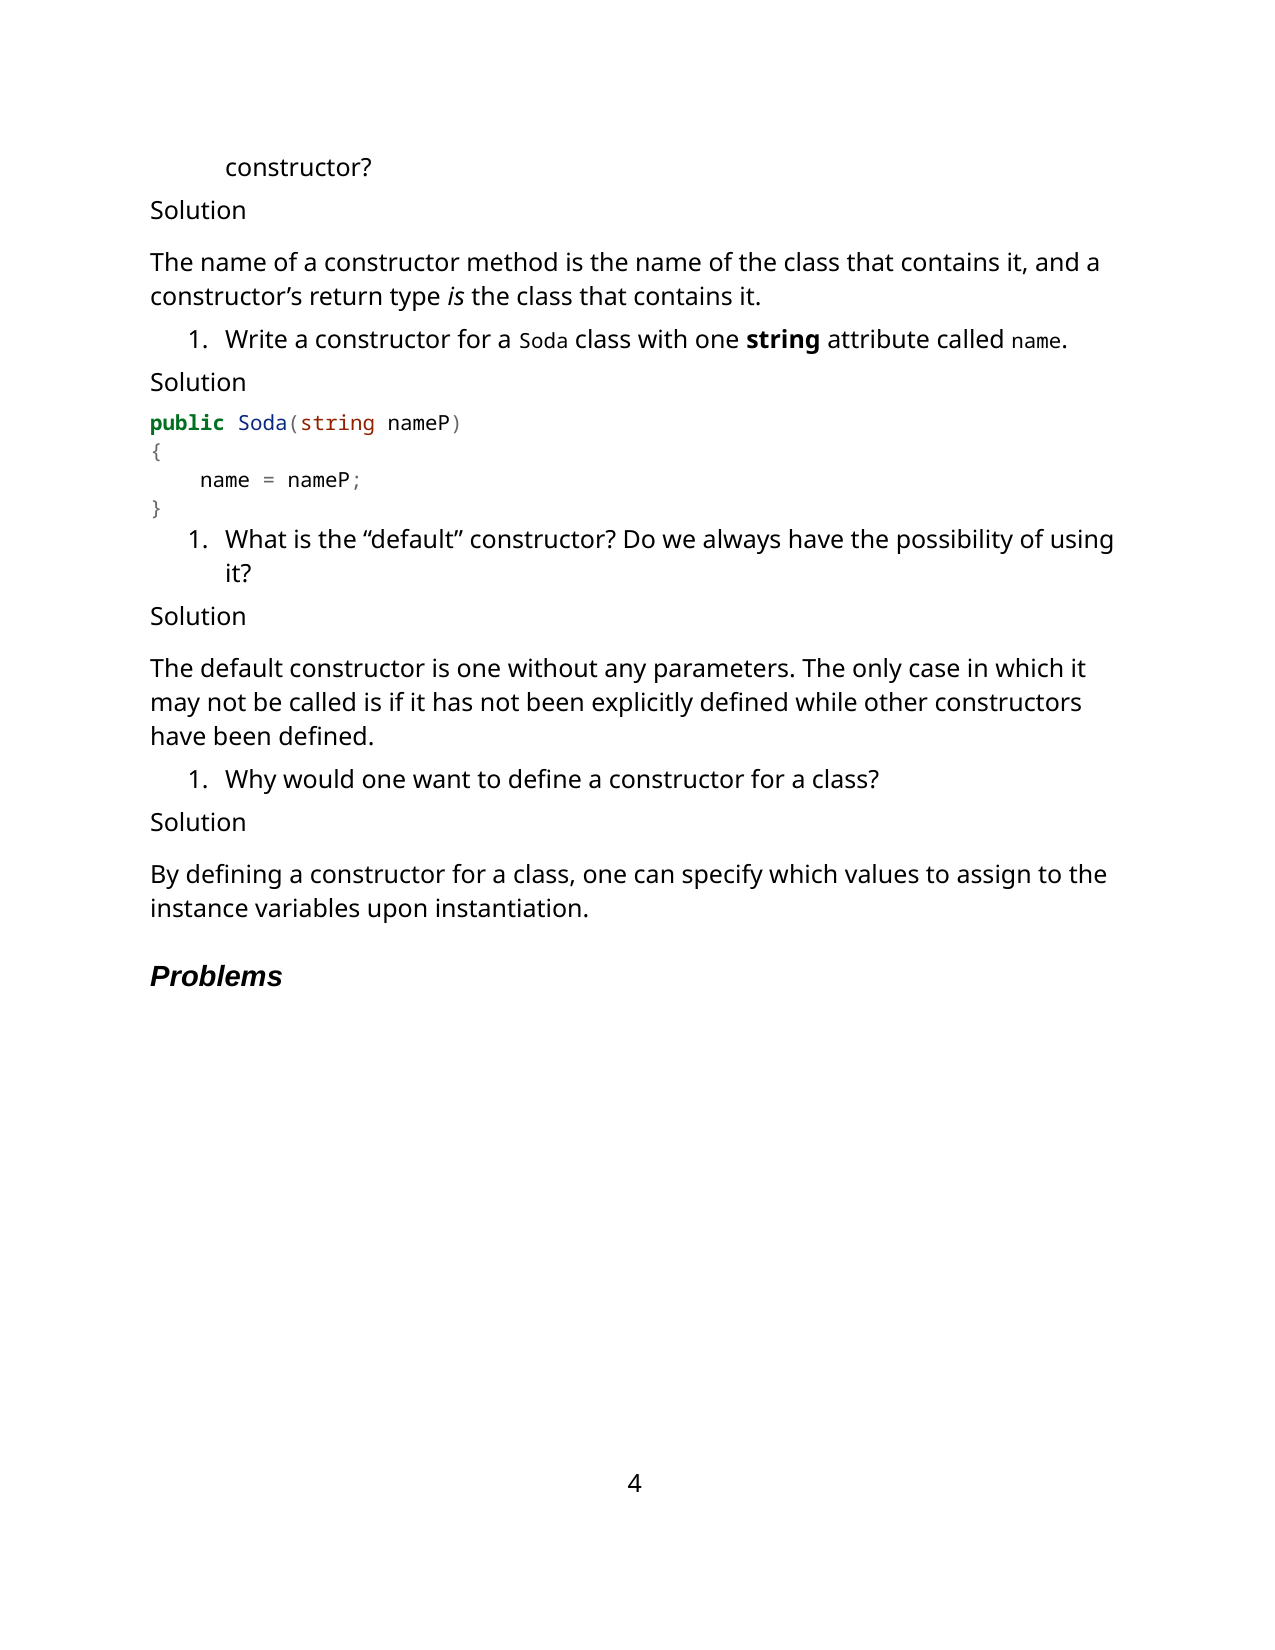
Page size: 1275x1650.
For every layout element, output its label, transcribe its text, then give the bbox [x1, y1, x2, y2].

list Why would one want to define a constructor for a class? [187, 762, 1125, 796]
text The name of a constructor method is the name of the class that contains it, and a constructor’s return type is the class that contains it. [150, 245, 1125, 313]
text public Soda(string nameP) [150, 408, 1125, 437]
text The default constructor is one without any parameters. The only case in which it may not be called is if it has not been explicitly defined while other constructors have been defined. [150, 651, 1125, 753]
text Solution [150, 193, 1125, 227]
text Solution [150, 365, 1125, 399]
text Solution [150, 805, 1125, 839]
list Write a constructor for a Soda class with one string attribute called name. [187, 322, 1125, 356]
text name = nameP; [150, 465, 1125, 493]
text { [150, 437, 1125, 465]
list What is the “default” constructor? Do we always have the possibility of using it? [187, 522, 1125, 590]
text Solution [150, 599, 1125, 633]
text } [150, 493, 1125, 522]
text By defining a constructor for a class, one can specify which values to assign to the instance variables upon instantiation. [150, 857, 1125, 925]
list constructor? [187, 150, 1125, 184]
subtitle Problems [150, 959, 1125, 993]
